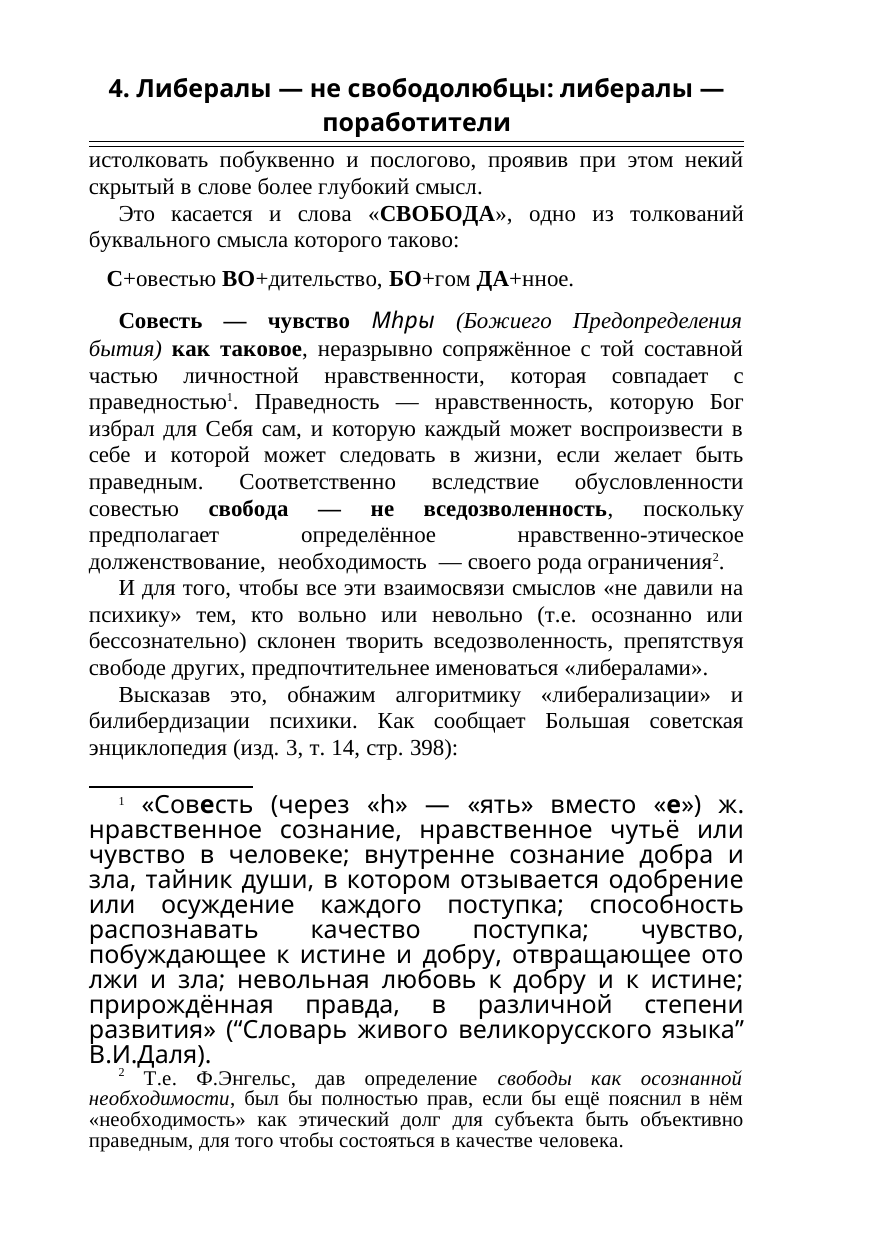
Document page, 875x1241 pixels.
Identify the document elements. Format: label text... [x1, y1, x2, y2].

text Т.е. Ф.Энгельс, дав определение свободы как осознанной необходимости, был бы полностью прав, если бы ещё пояснил в нём «необ­хо­димость» как этический долг для субъекта быть объективно праведным, для того чтобы состояться в качестве человека. [89, 1068, 744, 1152]
text истолковать побуквенно и послогово, проявив при этом некий скрытый в слове более глубокий смысл. [89, 147, 744, 199]
text Это касается и слова «СВОБОДА», одно из толкований буквального смысла которого таково: [89, 199, 744, 252]
text Высказав это, обнажим алгоритмику «либерализации» и билибердизации психики. Как сообщает Большая советская энциклопедия (изд. 3, т. 14, стр. 398): [89, 680, 744, 760]
text И для того, чтобы все эти взаимосвязи смыслов «не давили на психику» тем, кто вольно или невольно (т.е. осознанно или бессознательно) склонен творить вседозволенность, препятствуя свободе других, предпочтительнее именоваться «либералами». [89, 574, 744, 680]
text Совесть — чувство Мhры (Божиего Предопределения бытия) как таковое, неразрывно сопряжённое с той составной частью личностной нравственности, которая совпадает с праведностью. Праведность — нравственность, которую Бог избрал для Себя сам, и которую каждый может воспроизвести в себе и которой может следовать в жизни, если желает быть праведным. Соответственно вследствие обусловленности совестью свобода — не вседозволенность, поскольку предполагает определённое нравственно-этическое долженствование, необходимость — своего рода ограничения. [89, 304, 744, 574]
text «Совесть (через «h» — «ять» вместо «е») ж. нравственное сознание, нравственное чутьё или чувство в человеке; внутренне сознание добра и зла, тайник души, в котором отзывается одобрение или осуждение каждого поступка; способность распознавать качество поступка; чувство, побуждающее к истине и добру, отвращающее ото лжи и зла; невольная любовь к добру и к истине; прирождённая правда, в различной степени развития» (“Сло­варь живого великорусского языка” В.И.Даля). [89, 793, 744, 1068]
text С+овестью ВО+дительство, БО+гом ДА+нное. [106, 265, 726, 292]
